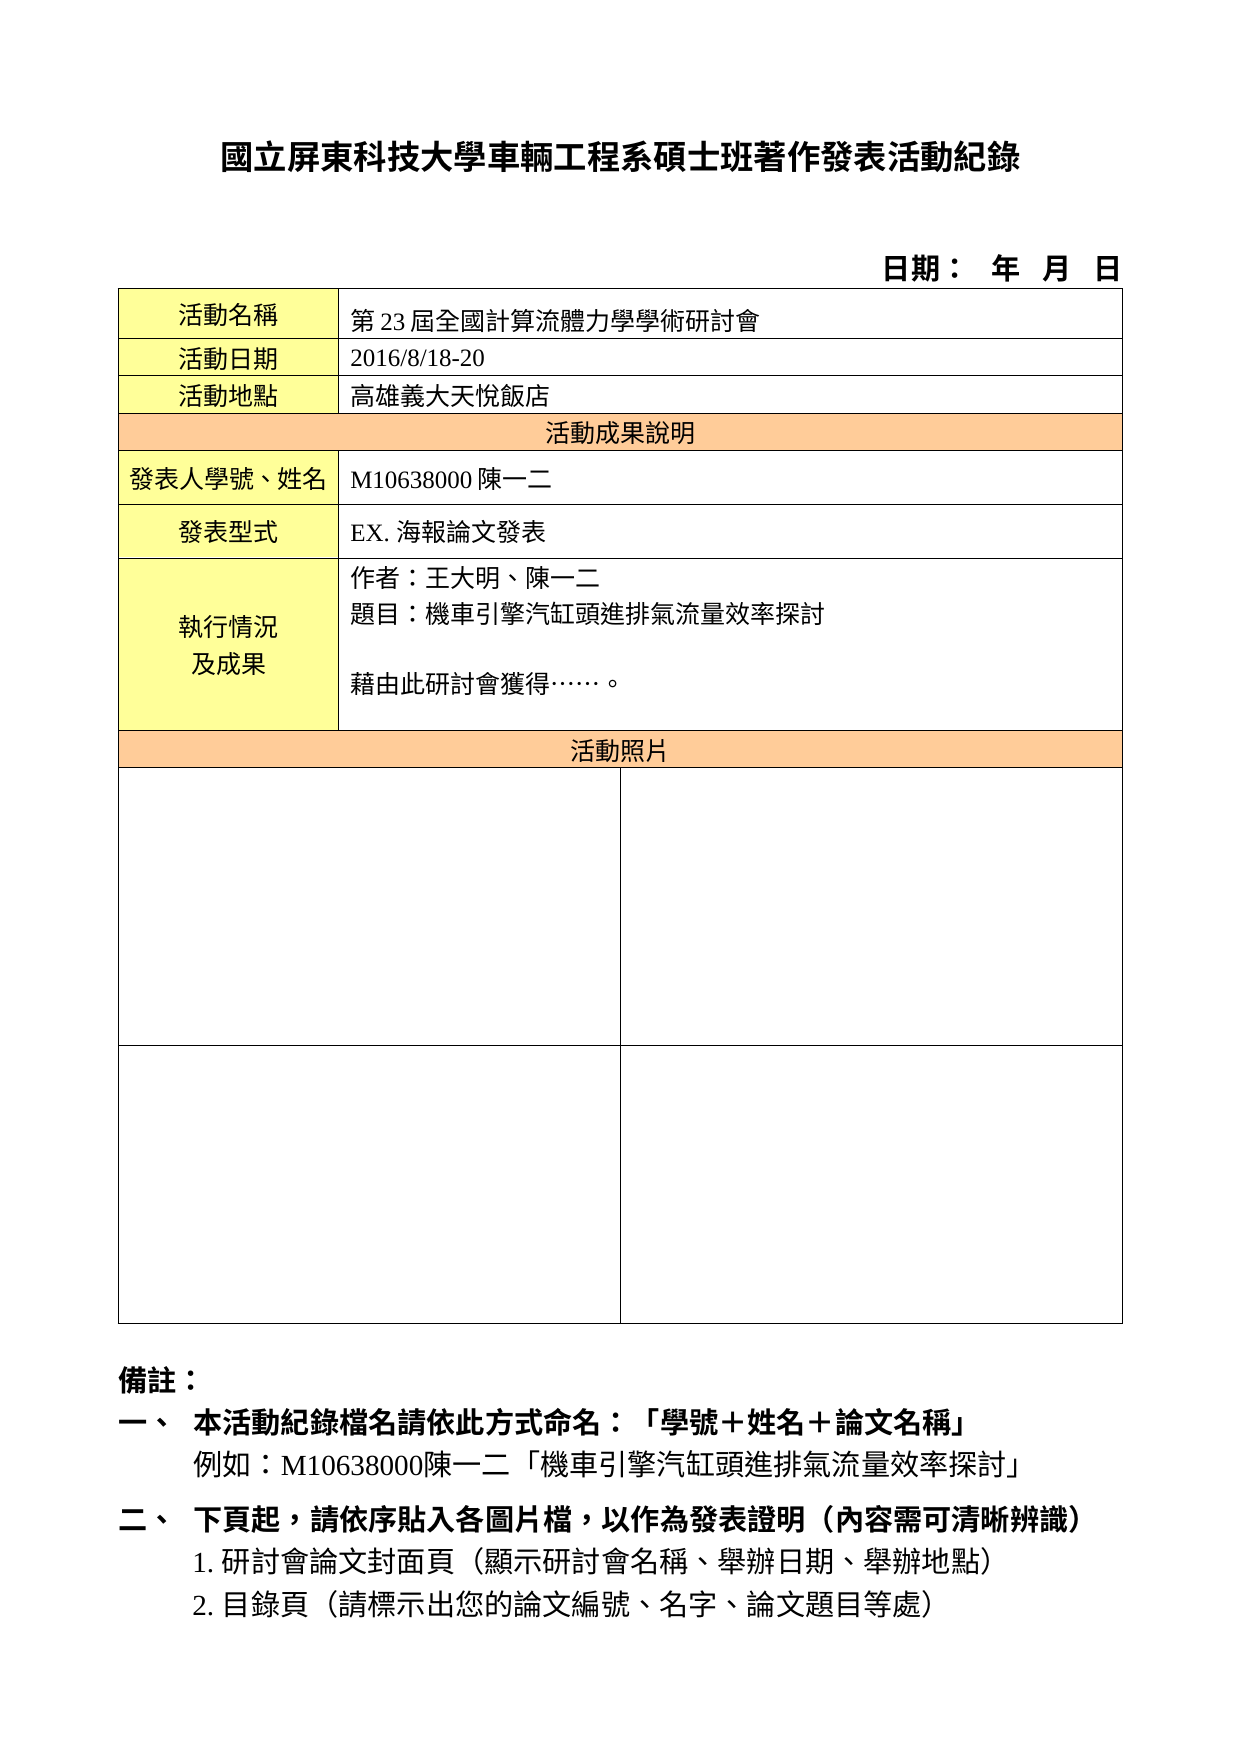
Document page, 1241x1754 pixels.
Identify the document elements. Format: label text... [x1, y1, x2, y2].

text 例如：M10638000陳一二「機車引擎汽缸頭進排氣流量效率探討」 [193, 1442, 1122, 1484]
table_cell 活動日期 [119, 339, 338, 375]
table_cell [621, 1046, 1122, 1322]
list 下頁起，請依序貼入各圖片檔，以作為發表證明（內容需可清晰辨識） [118, 1496, 1122, 1539]
table_cell M10638000陳一二 [339, 451, 1122, 504]
text 國立屏東科技大學車輛工程系碩士班著作發表活動紀錄 [118, 131, 1122, 179]
table_header 第23屆全國計算流體力學學術研討會 [339, 289, 1122, 338]
table_cell 發表型式 [119, 505, 338, 557]
table_cell 活動地點 [119, 376, 338, 413]
table_cell 高雄義大天悅飯店 [339, 376, 1122, 413]
table_header 活動名稱 [119, 289, 338, 338]
table_cell 發表人學號、姓名 [119, 451, 338, 504]
list 研討會論文封面頁（顯示研討會名稱、舉辦日期、舉辦地點） [192, 1539, 1122, 1581]
text 備註： [118, 1357, 1122, 1399]
text 日期： 年 月 日 [118, 246, 1122, 288]
table_cell 執行情況 及成果 [119, 559, 338, 730]
table_cell 2016/8/18-20 [339, 339, 1122, 375]
table_cell 活動成果說明 [119, 414, 1122, 450]
list 本活動紀錄檔名請依此方式命名：「學號＋姓名＋論文名稱」 [118, 1399, 1122, 1442]
table_cell [621, 768, 1122, 1045]
table_cell [119, 1046, 620, 1322]
table_cell 作者：王大明、陳一二 題目：機車引擎汽缸頭進排氣流量效率探討 藉由此研討會獲得……。 [339, 559, 1122, 730]
table_cell EX. 海報論文發表 [339, 505, 1122, 557]
table_cell [119, 768, 620, 1045]
list 目錄頁（請標示出您的論文編號、名字、論文題目等處） [192, 1581, 1122, 1623]
table_cell 活動照片 [119, 731, 1122, 767]
